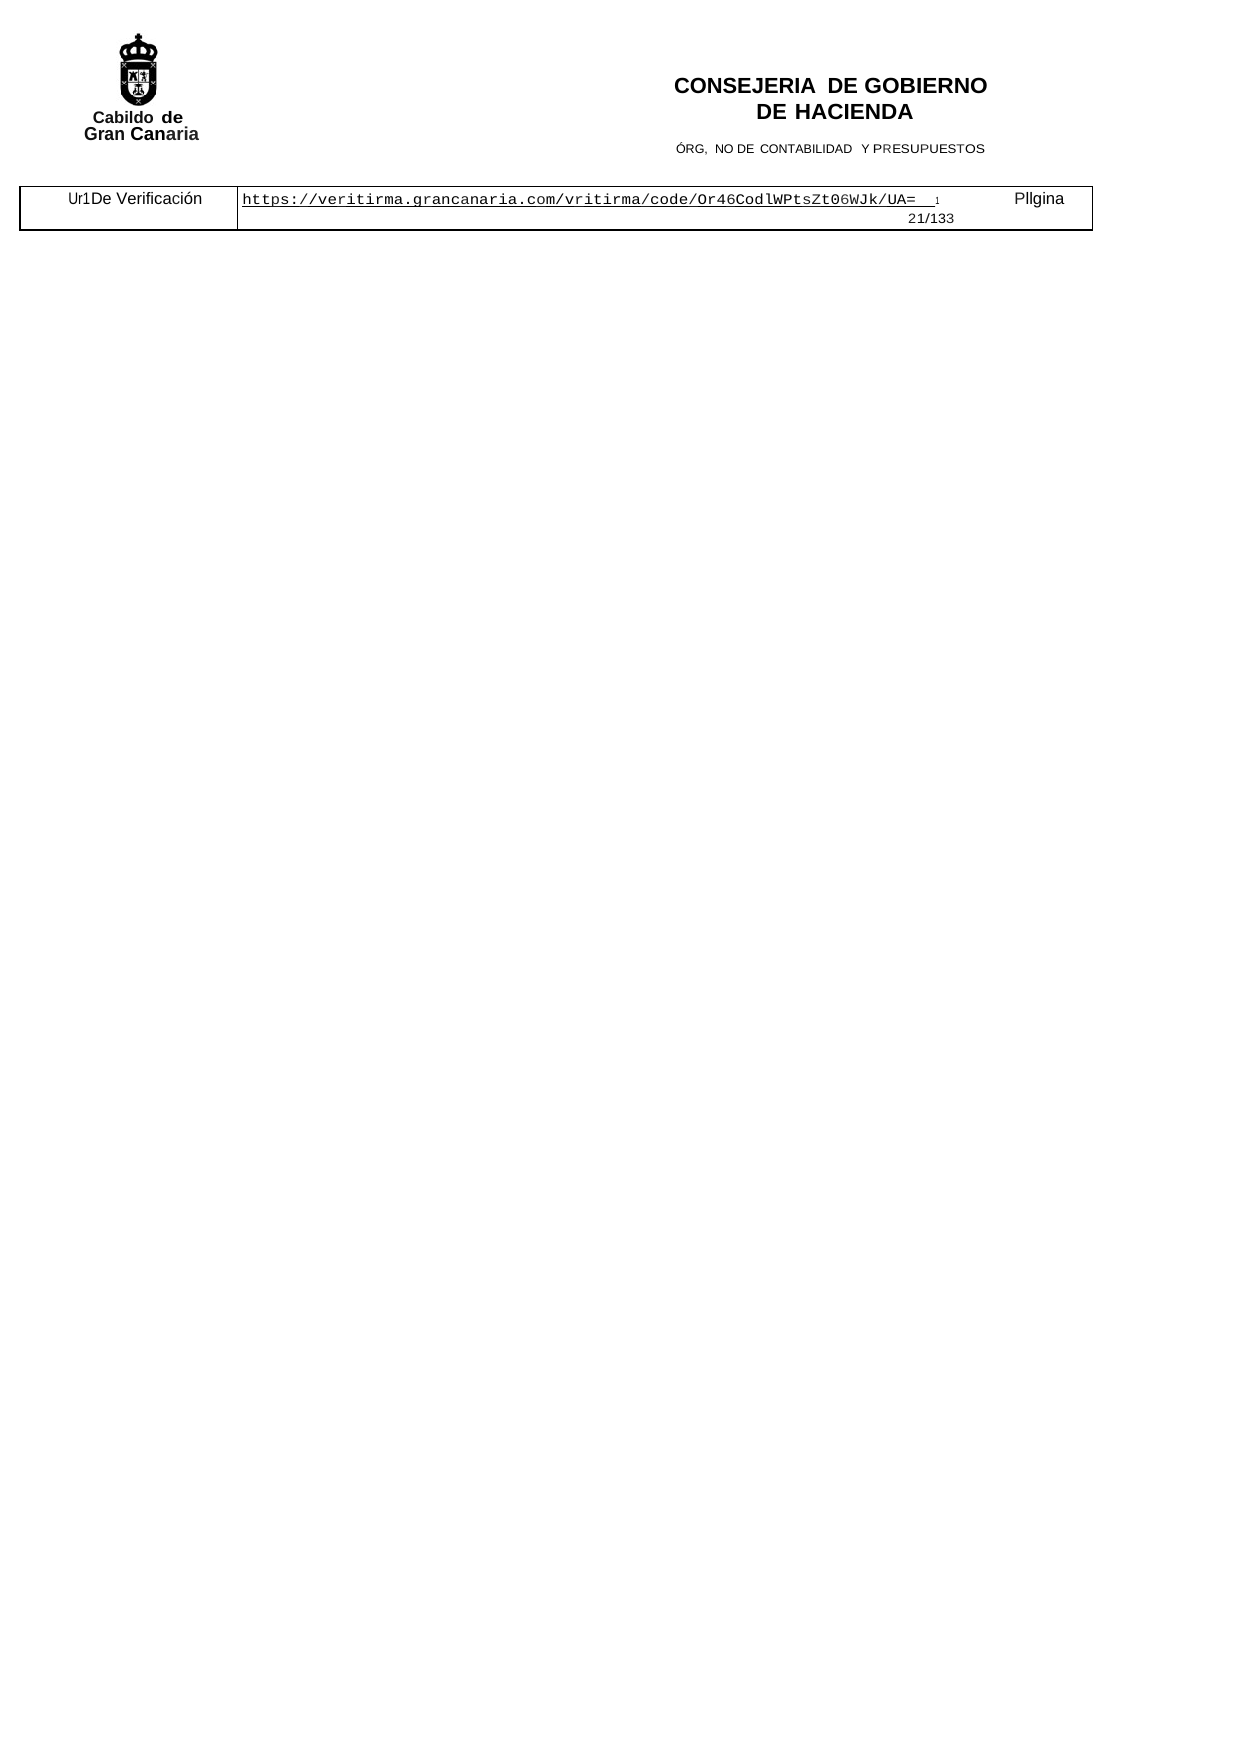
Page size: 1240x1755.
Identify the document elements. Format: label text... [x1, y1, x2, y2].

table_cell https://veritirma.grancanaria.com/vritirma/code/Or46CodlWPtsZt06WJk/UA= 1 Pllgina 21/133 1 [238, 187, 1092, 229]
table_cell Ur1De Verificación [21, 187, 237, 229]
